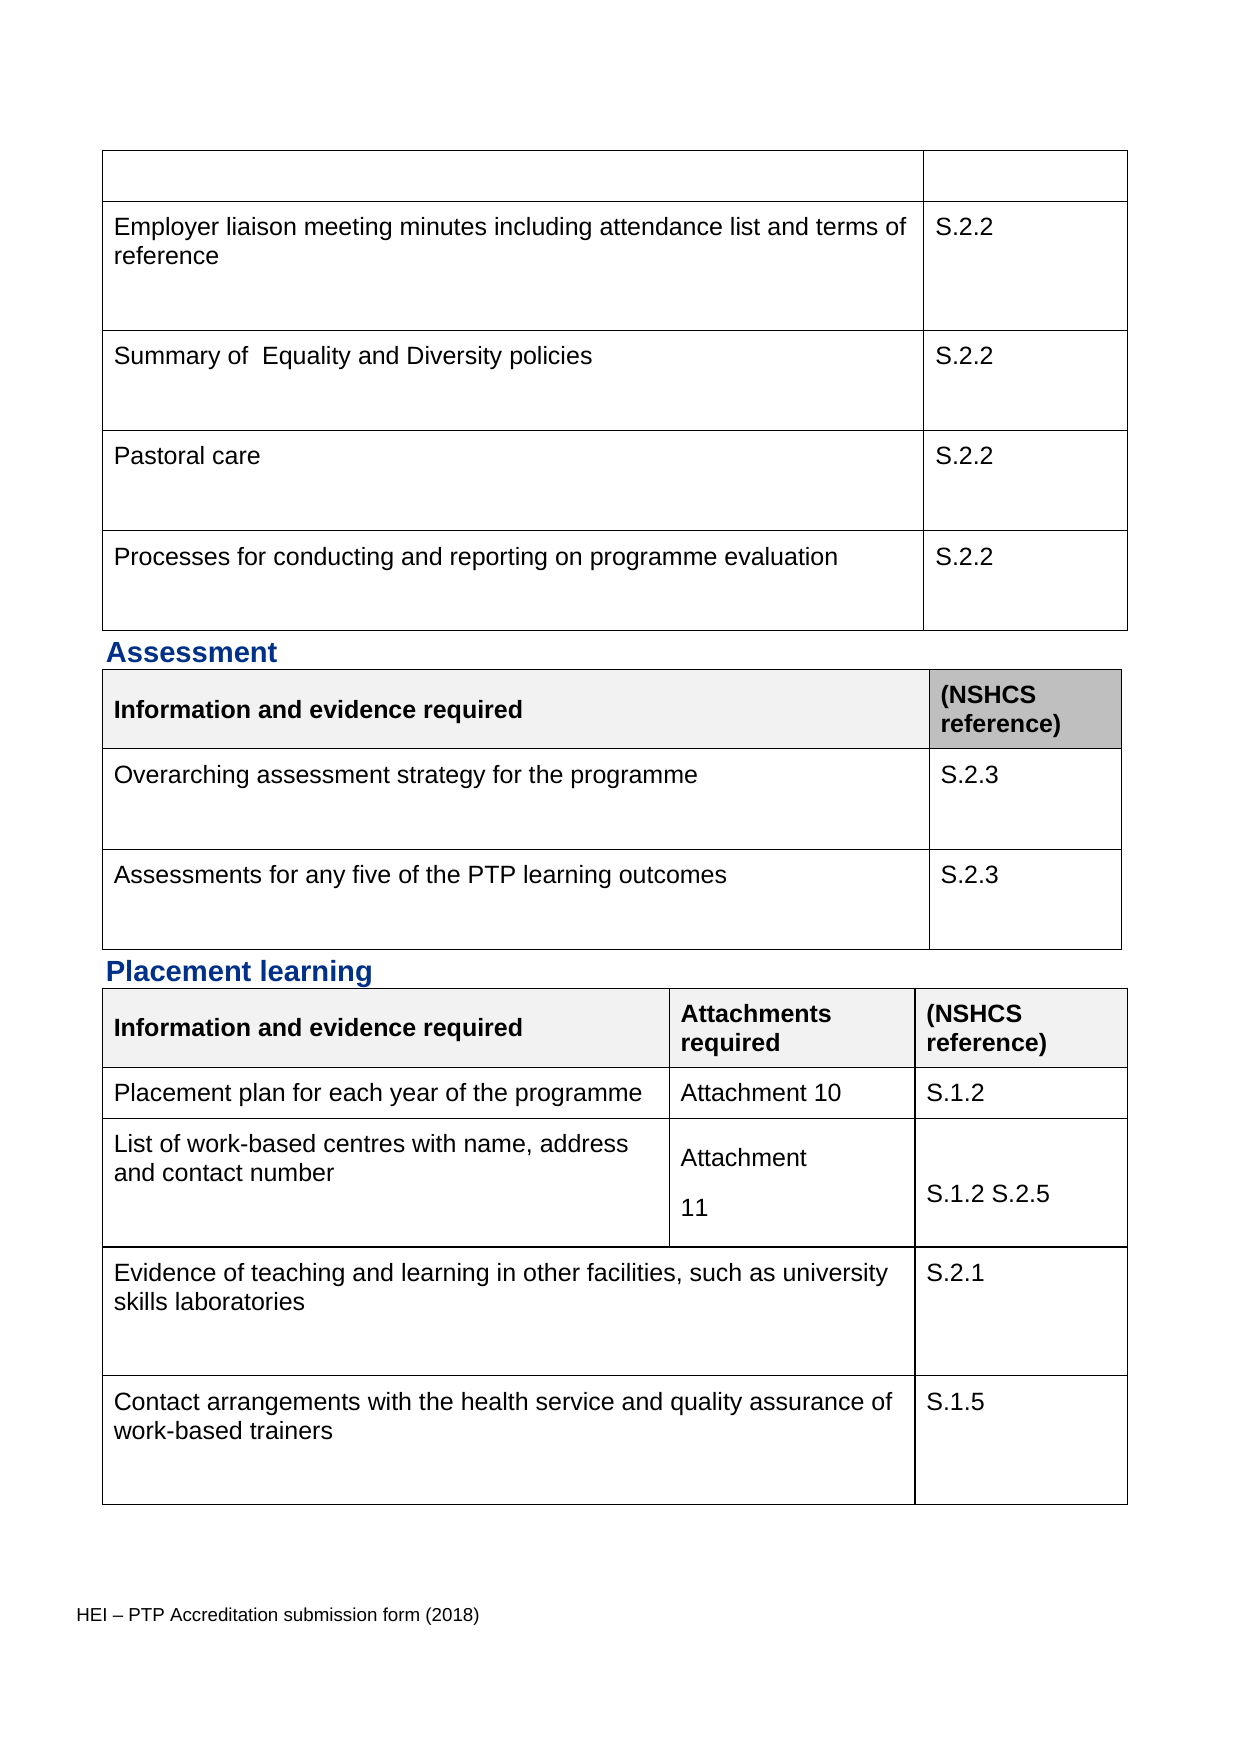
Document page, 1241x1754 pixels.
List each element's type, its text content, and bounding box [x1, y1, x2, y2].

table_cell S.1.5 [916, 1376, 1127, 1504]
table_cell Employer liaison meeting minutes including attendance list and terms of reference [103, 202, 923, 329]
table_cell S.1.2 [916, 1068, 1127, 1117]
table_cell S.2.1 [916, 1248, 1127, 1375]
table_cell S.2.2 [924, 531, 1127, 630]
table_cell S.1.2 S.2.5 [916, 1119, 1127, 1246]
table_cell Attachment 11 [670, 1119, 914, 1246]
table_header (NSHCS reference) [930, 670, 1121, 748]
table_cell Summary of Equality and Diversity policies [103, 331, 923, 430]
table_cell Processes for conducting and reporting on programme evaluation [103, 531, 923, 630]
table_cell Pastoral care [103, 431, 923, 530]
table_header (NSHCS reference) [916, 989, 1127, 1067]
table_cell Evidence of teaching and learning in other facilities, such as university skills laboratories [103, 1248, 914, 1375]
table_cell S.2.3 [930, 749, 1121, 848]
table_cell S.2.3 [930, 850, 1121, 949]
table_cell S.2.2 [924, 431, 1127, 530]
table_cell Contact arrangements with the health service and quality assurance of work-based trainers [103, 1376, 914, 1504]
subtitle Assessment [106, 635, 1090, 669]
table_cell [103, 151, 923, 201]
table_cell Overarching assessment strategy for the programme [103, 749, 929, 848]
table_header Information and evidence required [103, 989, 669, 1067]
table_cell S.2.2 [924, 331, 1127, 430]
table_cell List of work-based centres with name, address and contact number [103, 1119, 669, 1246]
table_header Information and evidence required [103, 670, 929, 748]
table_cell Attachment 10 [670, 1068, 914, 1117]
subtitle Placement learning [106, 954, 1090, 987]
table_header Attachments required [670, 989, 914, 1067]
table_cell [924, 151, 1127, 201]
table_cell S.2.2 [924, 202, 1127, 329]
table_cell Placement plan for each year of the programme [103, 1068, 669, 1117]
table_cell Assessments for any five of the PTP learning outcomes [103, 850, 929, 949]
